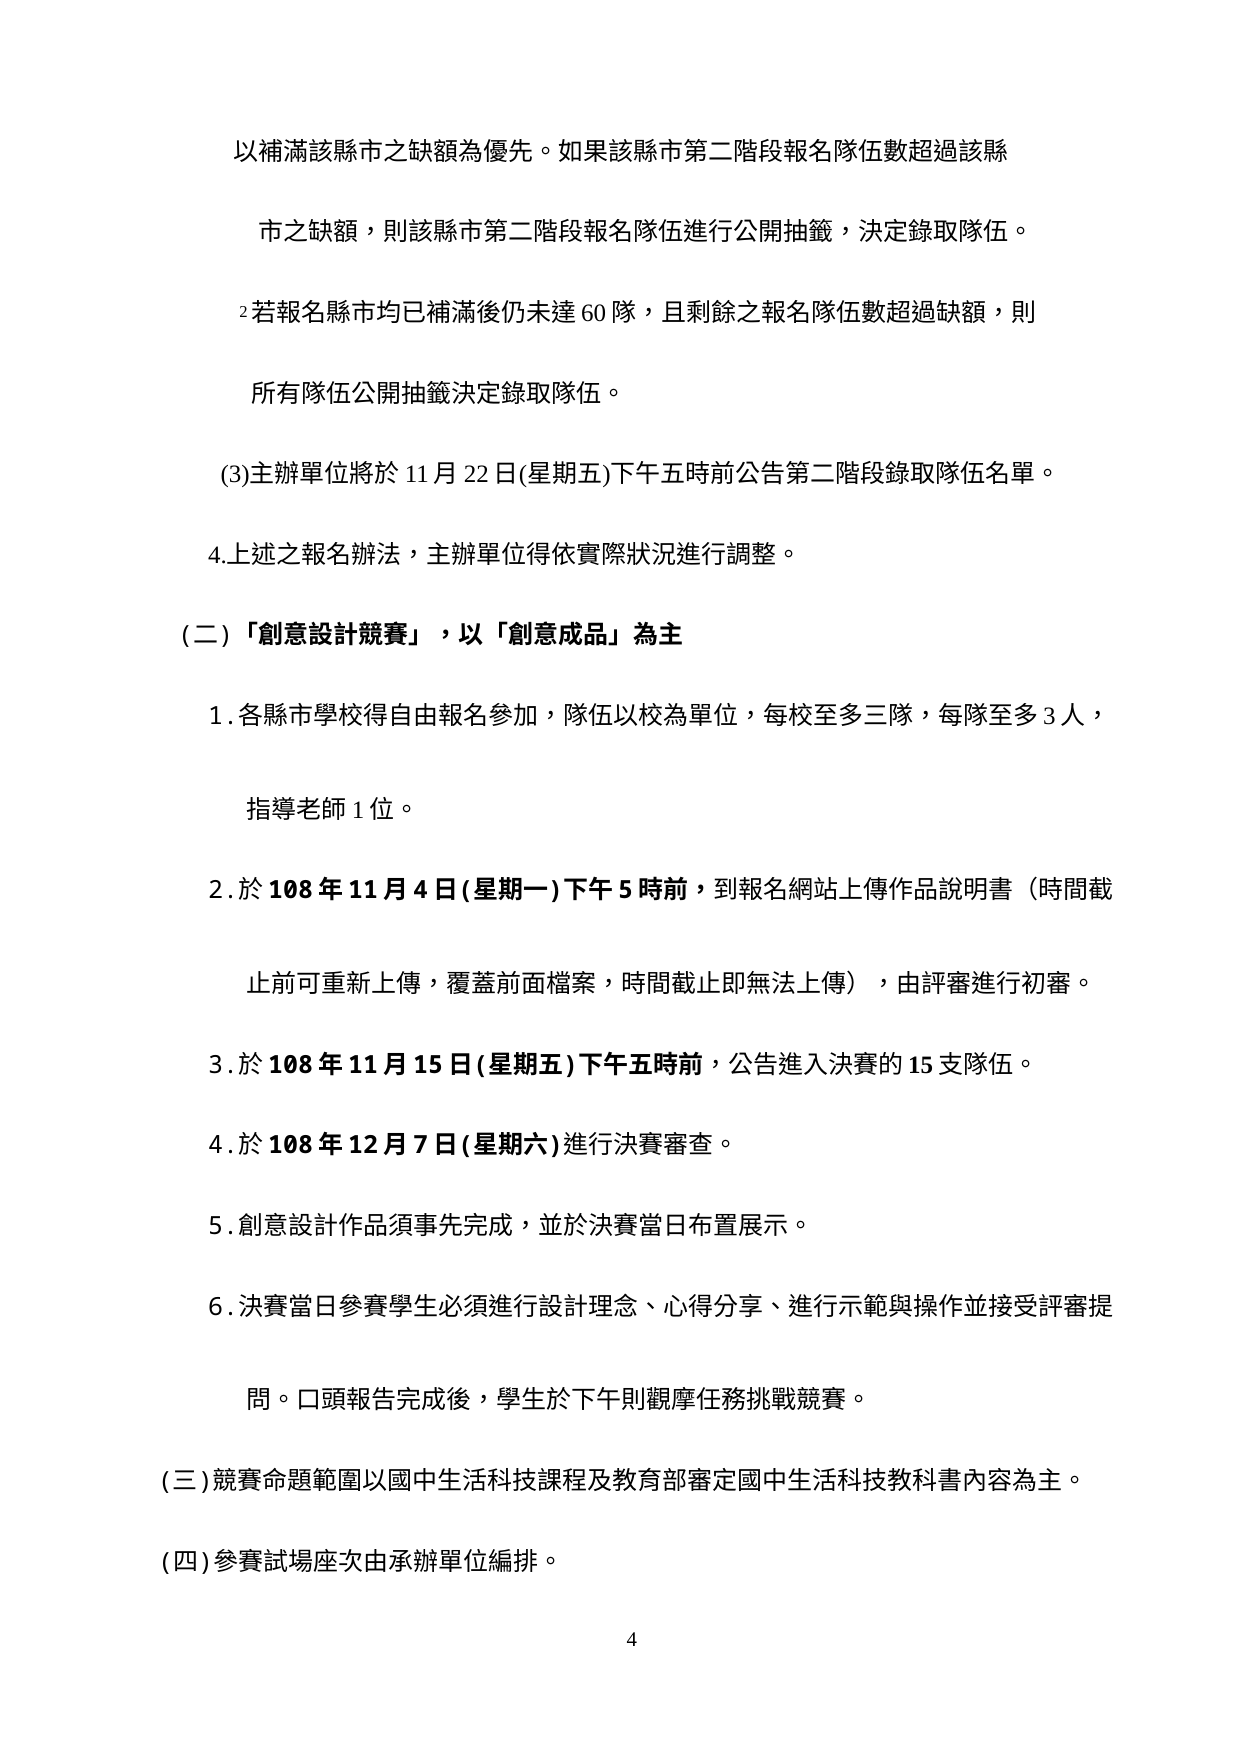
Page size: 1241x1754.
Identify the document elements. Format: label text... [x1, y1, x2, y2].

text 1.各縣市學校得自由報名參加，隊伍以校為單位，每校至多三隊，每隊至多3人，指導老師1位。 [208, 672, 1122, 828]
text 4.於108年12月7日(星期六)進行決賽審查。 [208, 1101, 1122, 1164]
text 5.創意設計作品須事先完成，並於決賽當日布置展示。 [208, 1182, 1122, 1244]
text 4.上述之報名辦法，主辦單位得依實際狀況進行調整。 [208, 511, 1122, 573]
text 所有隊伍公開抽籤決定錄取隊伍。 [208, 349, 1122, 412]
text (3)主辦單位將於11月22日(星期五)下午五時前公告第二階段錄取隊伍名單。 [208, 430, 1122, 493]
text 6.決賽當日參賽學生必須進行設計理念、心得分享、進行示範與操作並接受評審提問。口頭報告完成後，學生於下午則觀摩任務挑戰競賽。 [208, 1263, 1122, 1419]
text 2.於108年11月4日(星期一)下午5時前，到報名網站上傳作品說明書（時間截止前可重新上傳，覆蓋前面檔案，時間截止即無法上傳），由評審進行初審。 [208, 846, 1122, 1003]
text (二)「創意設計競賽」，以「創意成品」為主 [133, 591, 1122, 654]
text 以補滿該縣市之缺額為優先。如果該縣市第二階段報名隊伍數超過該縣 [208, 108, 1122, 170]
text (三)競賽命題範圍以國中生活科技課程及教育部審定國中生活科技教科書內容為主。 [158, 1437, 1122, 1499]
text 市之缺額，則該縣市第二階段報名隊伍進行公開抽籤，決定錄取隊伍。 [208, 188, 1122, 251]
text 3.於108年11月15日(星期五)下午五時前，公告進入決賽的15支隊伍。 [208, 1021, 1122, 1083]
text 2若報名縣市均已補滿後仍未達60隊，且剩餘之報名隊伍數超過缺額，則 [208, 269, 1122, 331]
text (四)參賽試場座次由承辦單位編排。 [133, 1518, 1122, 1580]
